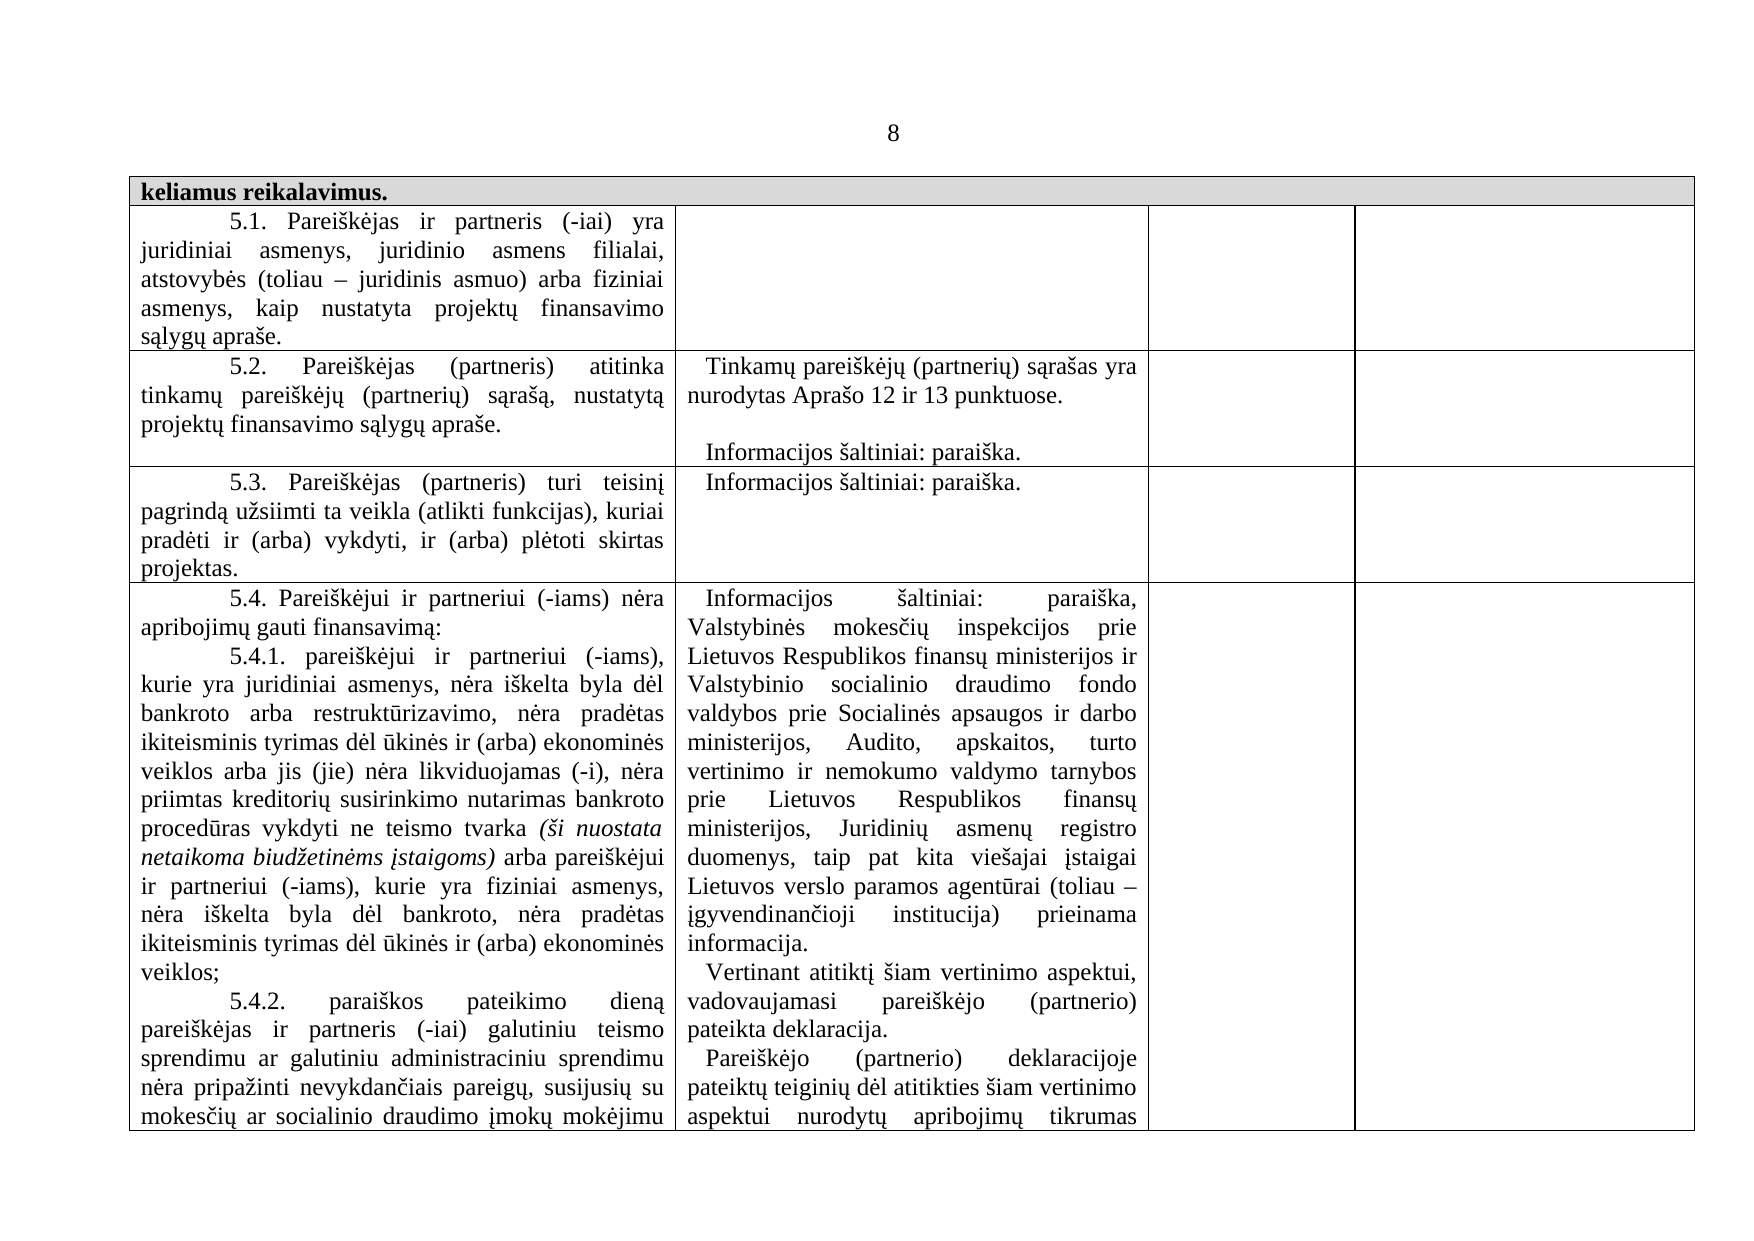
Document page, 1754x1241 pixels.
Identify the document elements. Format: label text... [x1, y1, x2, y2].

table_cell [1149, 206, 1354, 350]
table_cell keliamus reikalavimus. [130, 177, 1694, 205]
table_cell [676, 206, 1148, 350]
table_cell [1356, 583, 1694, 1129]
table_cell [1356, 206, 1694, 350]
table_cell [1356, 351, 1694, 466]
table_cell [1149, 351, 1354, 466]
table_cell 5.4. Pareiškėjui ir partneriui (-iams) nėra apribojimų gauti finansavimą: 5.4.1. pareiškėjui ir partneriui (-iams), kurie yra juridiniai asmenys, nėra iškelta byla dėl bankroto arba restruktūrizavimo, nėra pradėtas ikiteisminis tyrimas dėl ūkinės ir (arba) ekonominės veiklos arba jis (jie) nėra likviduojamas (-i), nėra priimtas kreditorių susirinkimo nutarimas bankroto procedūras vykdyti ne teismo tvarka (ši nuostata netaikoma biudžetinėms įstaigoms) arba pareiškėjui ir partneriui (-iams), kurie yra fiziniai asmenys, nėra iškelta byla dėl bankroto, nėra pradėtas ikiteisminis tyrimas dėl ūkinės ir (arba) ekonominės veiklos; 5.4.2. paraiškos pateikimo dieną pareiškėjas ir partneris (-iai) galutiniu teismo sprendimu ar galutiniu administraciniu sprendimu nėra pripažinti nevykdančiais pareigų, susijusių su mokesčių ar socialinio draudimo įmokų mokėjimu [130, 583, 675, 1129]
table_cell [1149, 467, 1354, 582]
table_cell [1356, 467, 1694, 582]
table_cell 5.2. Pareiškėjas (partneris) atitinka tinkamų pareiškėjų (partnerių) sąrašą, nustatytą projektų finansavimo sąlygų apraše. [130, 351, 675, 466]
table_cell [1149, 583, 1354, 1129]
table_cell Tinkamų pareiškėjų (partnerių) sąrašas yra nurodytas Aprašo 12 ir 13 punktuose. Informacijos šaltiniai: paraiška. [676, 351, 1148, 466]
table_cell Informacijos šaltiniai: paraiška, Valstybinės mokesčių inspekcijos prie Lietuvos Respublikos finansų ministerijos ir Valstybinio socialinio draudimo fondo valdybos prie Socialinės apsaugos ir darbo ministerijos, Audito, apskaitos, turto vertinimo ir nemokumo valdymo tarnybos prie Lietuvos Respublikos finansų ministerijos, Juridinių asmenų registro duomenys, taip pat kita viešajai įstaigai Lietuvos verslo paramos agentūrai (toliau – įgyvendinančioji institucija) prieinama informacija. Vertinant atitiktį šiam vertinimo aspektui, vadovaujamasi pareiškėjo (partnerio) pateikta deklaracija. Pareiškėjo (partnerio) deklaracijoje pateiktų teiginių dėl atitikties šiam vertinimo aspektui nurodytų apribojimų tikrumas [676, 583, 1148, 1129]
table_cell 5.1. Pareiškėjas ir partneris (-iai) yra juridiniai asmenys, juridinio asmens filialai, atstovybės (toliau – juridinis asmuo) arba fiziniai asmenys, kaip nustatyta projektų finansavimo sąlygų apraše. [130, 206, 675, 350]
table_cell 5.3. Pareiškėjas (partneris) turi teisinį pagrindą užsiimti ta veikla (atlikti funkcijas), kuriai pradėti ir (arba) vykdyti, ir (arba) plėtoti skirtas projektas. [130, 467, 675, 582]
table_cell Informacijos šaltiniai: paraiška. [676, 467, 1148, 582]
